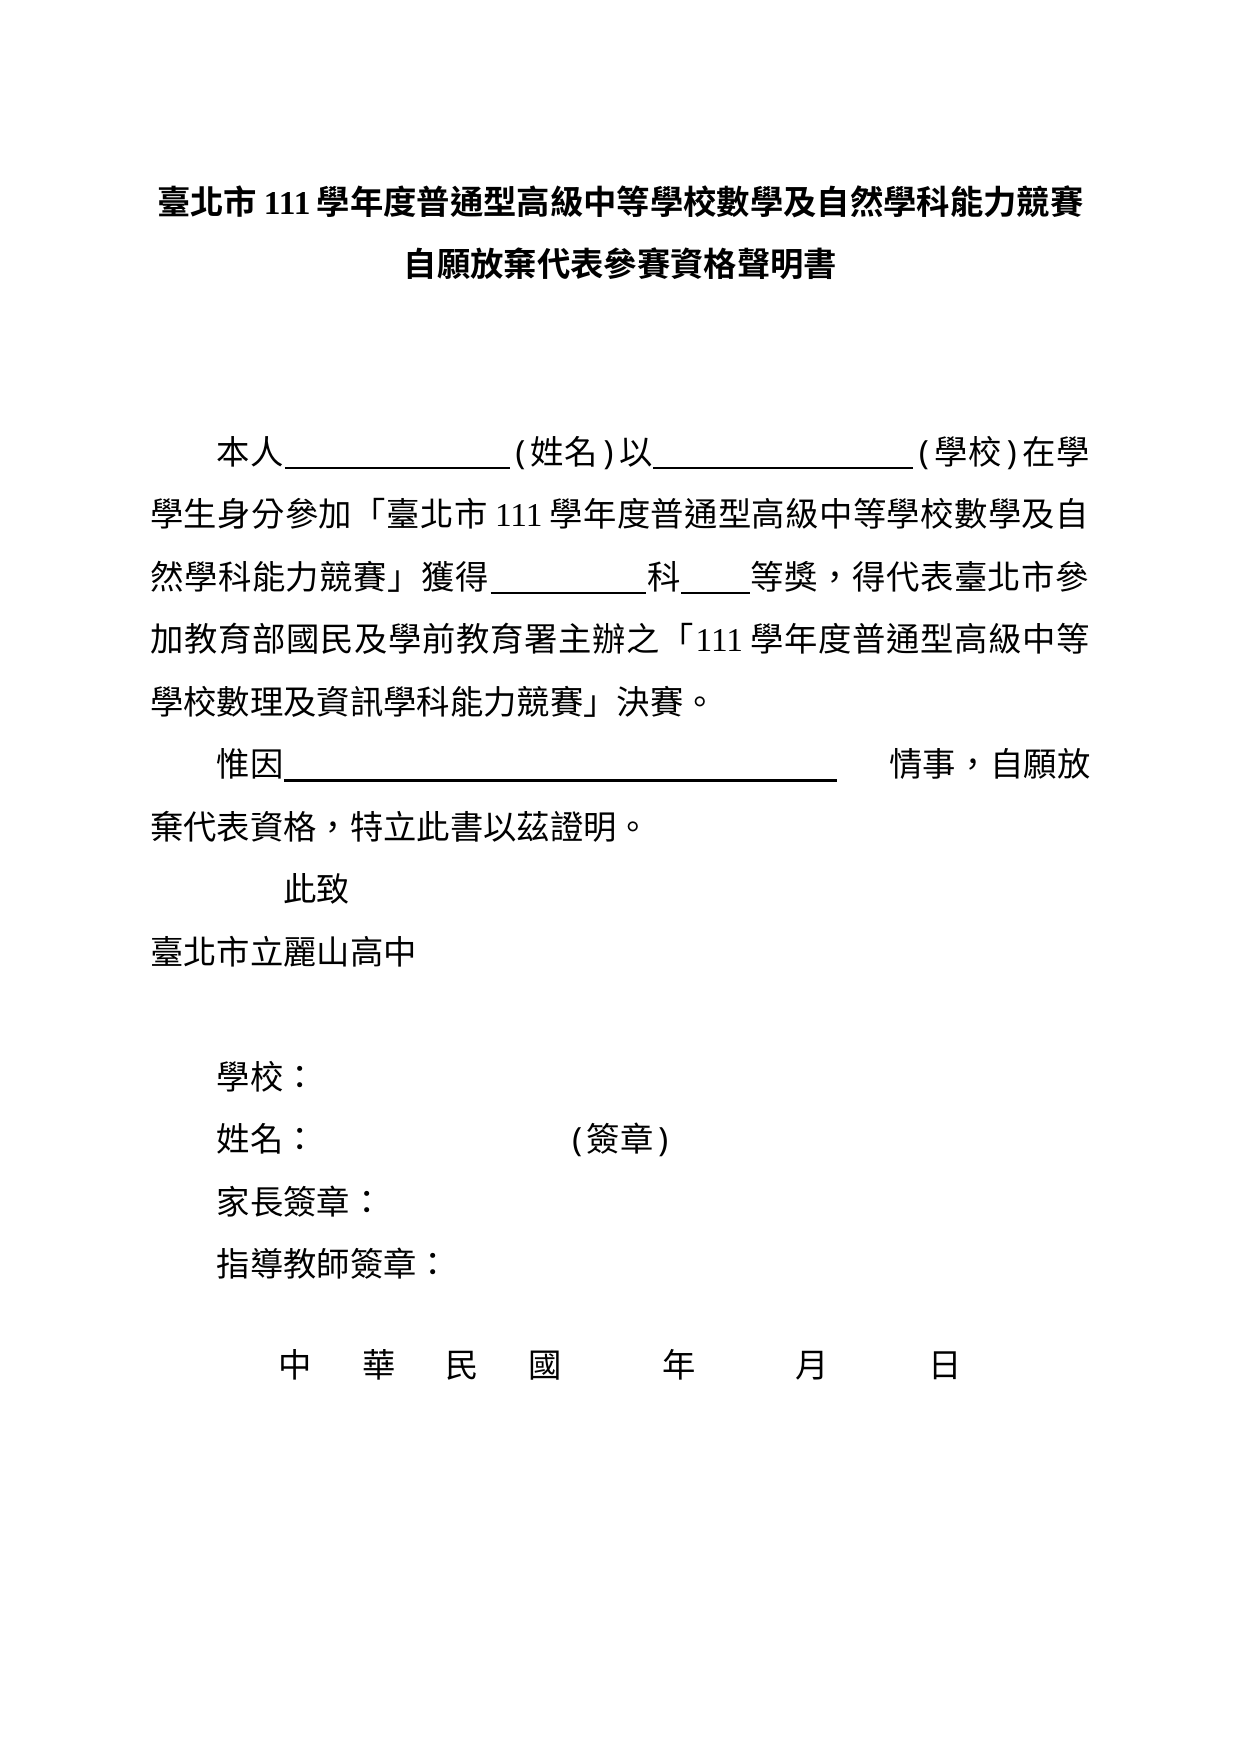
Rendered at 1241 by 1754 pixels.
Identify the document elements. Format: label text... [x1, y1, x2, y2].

text 本人 (姓名)以 (學校)在學學生身分參加「臺北市111學年度普通型高級中等學校數學及自然學科能力競賽」獲得 科 等獎，得代表臺北市參加教育部國民及學前教育署主辦之「111學年度普通型高級中等學校數理及資訊學科能力競賽」決賽。 [150, 408, 1090, 721]
text 學校： [150, 1033, 1090, 1096]
text 臺北市111學年度普通型高級中等學校數學及自然學科能力競賽 [150, 158, 1090, 221]
text 惟因 情事，自願放棄代表資格，特立此書以茲證明。 [150, 721, 1090, 846]
text 姓名： (簽章) [150, 1096, 1090, 1158]
text 此致 [150, 846, 1090, 908]
text 自願放棄代表參賽資格聲明書 [150, 221, 1090, 283]
text 指導教師簽章： [150, 1221, 1090, 1283]
text 家長簽章： [150, 1158, 1090, 1221]
text 中 華 民 國 年 月 日 [150, 1321, 1090, 1384]
text 臺北市立麗山高中 [150, 908, 1090, 971]
